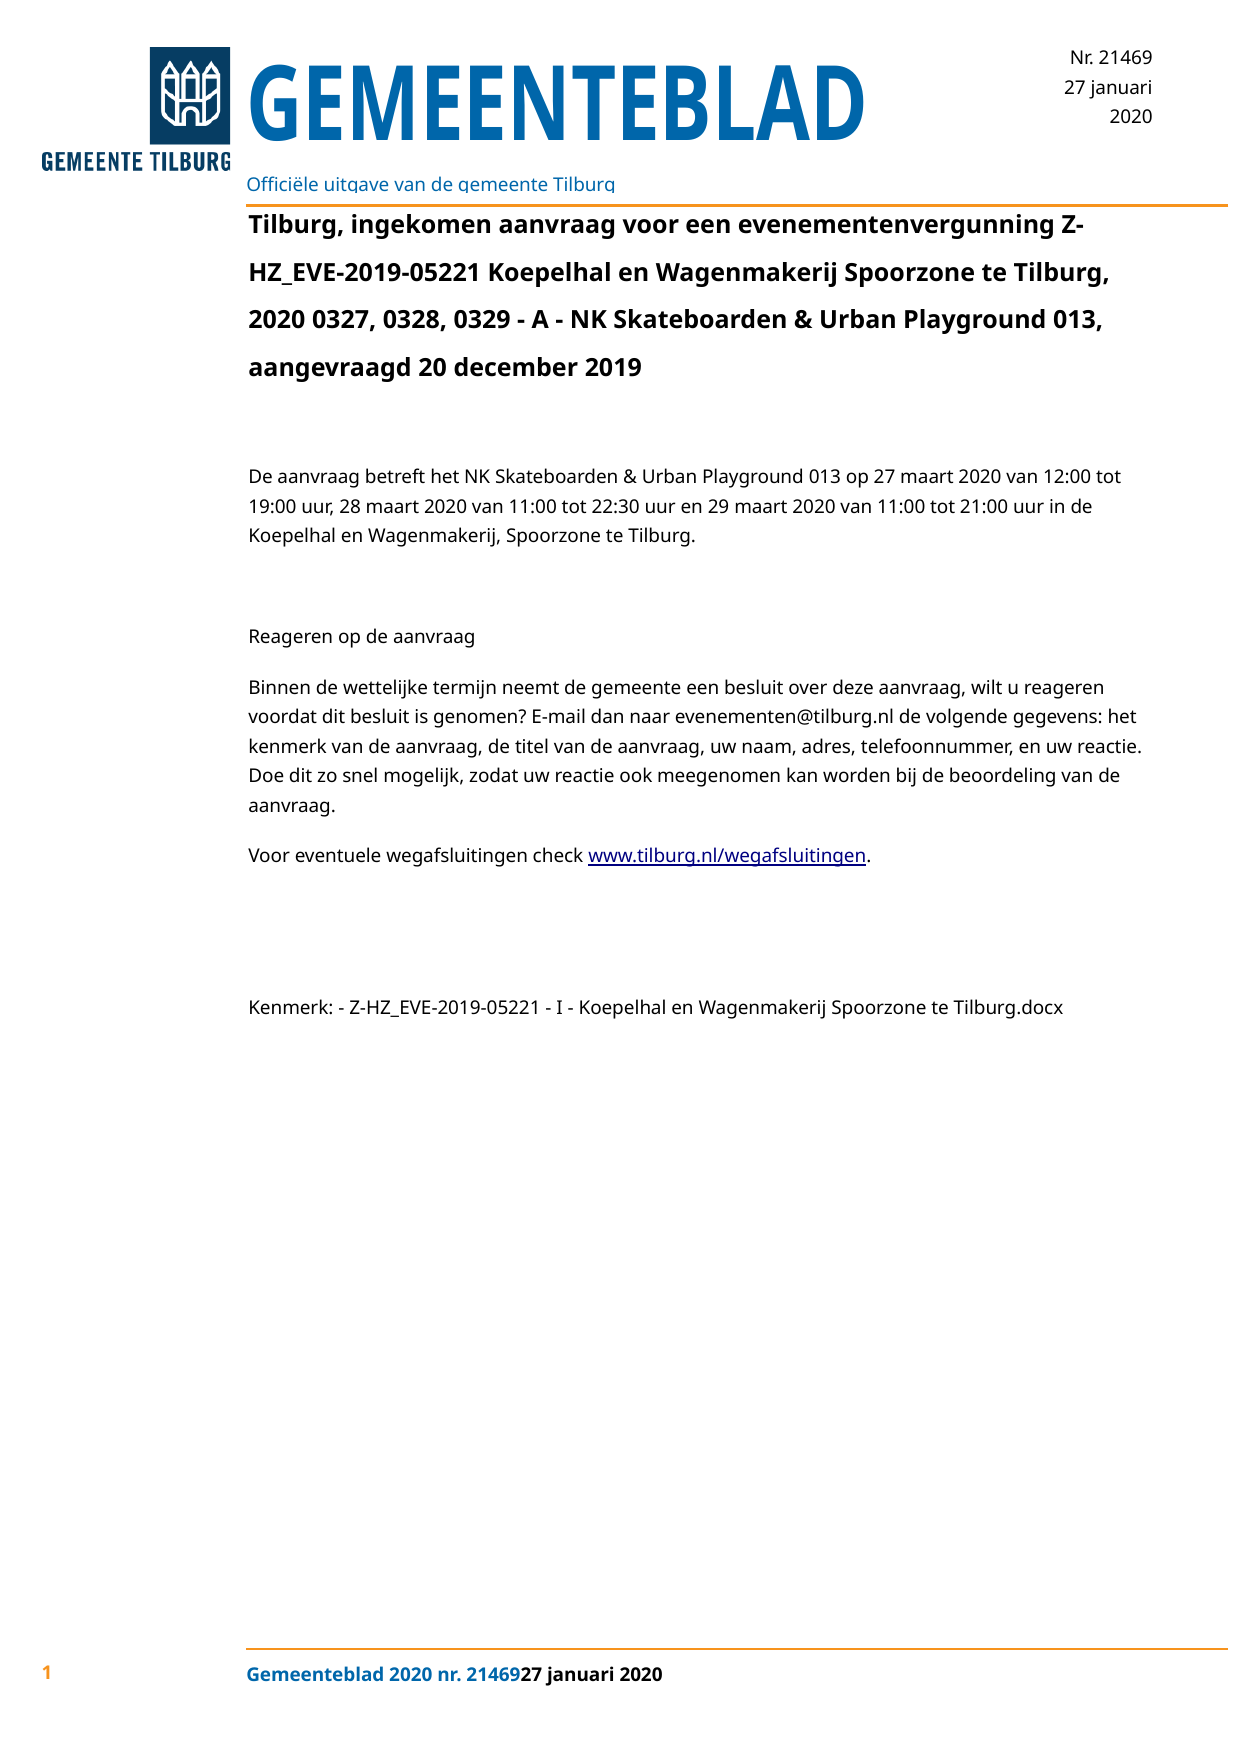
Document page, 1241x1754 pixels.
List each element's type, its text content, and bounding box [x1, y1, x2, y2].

text De aanvraag betreft het NK Skateboarden & Urban Playground 013 op 27 maart 2020 van 12:00 tot 19:00 uur, 28 maart 2020 van 11:00 tot 22:30 uur en 29 maart 2020 van 11:00 tot 21:00 uur in de Koepelhal en Wagenmakerij, Spoorzone te Tilburg. [248, 463, 1152, 548]
text Kenmerk: - Z-HZ_EVE-2019-05221 - I - Koepelhal en Wagenmakerij Spoorzone te Tilburg.docx [248, 994, 1152, 1020]
text Voor eventuele wegafsluitingen check www.tilburg.nl/wegafsluitingen. [248, 843, 1152, 868]
picture [41, 47, 231, 172]
text Reageren op de aanvraag [248, 623, 1152, 649]
text Binnen de wettelijke termijn neemt de gemeente een besluit over deze aanvraag, wilt u reageren voordat dit besluit is genomen? E-mail dan naar evenementen@tilburg.nl de volgende gegevens: het kenmerk van de aanvraag, de titel van de aanvraag, uw naam, adres, telefoonnummer, en uw reactie. Doe dit zo snel mogelijk, zodat uw reactie ook meegenomen kan worden bij de beoordeling van de aanvraag. [248, 674, 1152, 818]
text Tilburg, ingekomen aanvraag voor een evenementenvergunning Z-HZ_EVE-2019-05221 Koepelhal en Wagenmakerij Spoorzone te Tilburg, 2020 0327, 0328, 0329 - A - NK Skateboarden & Urban Playground 013, aangevraagd 20 december 2019 [248, 207, 1152, 384]
